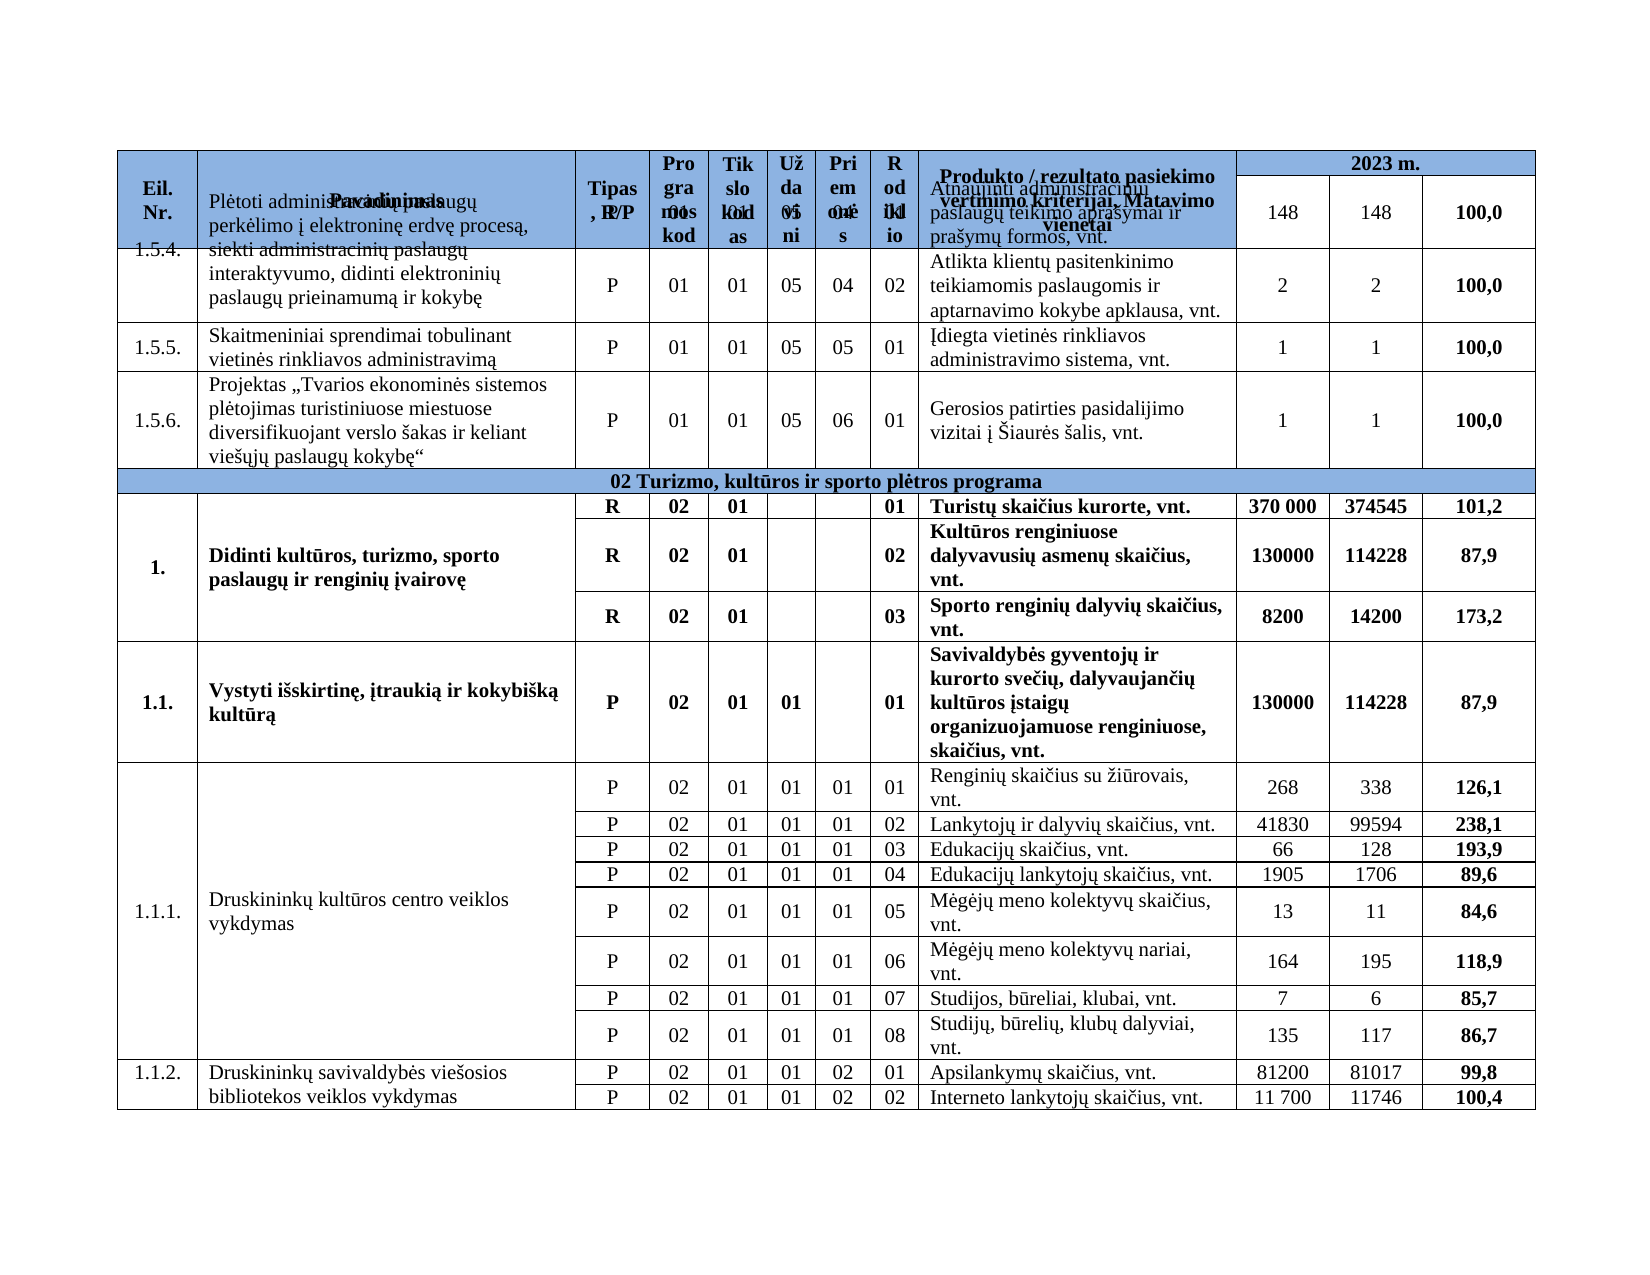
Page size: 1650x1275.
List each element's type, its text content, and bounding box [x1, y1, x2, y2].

table_cell 03 [871, 592, 918, 641]
table_cell 100,4 [1423, 1085, 1535, 1109]
table_cell 02 Turizmo, kultūros ir sporto plėtros programa [118, 469, 1535, 493]
table_cell 01 [709, 1085, 767, 1109]
table_cell Plėtoti administracinių paslaugų perkėlimo į elektroninę erdvę procesą, siekti administracinių paslaugų interaktyvumo, didinti elektroninių paslaugų prieinamumą ir kokybę [198, 175, 575, 248]
table_cell 14200 [1330, 592, 1422, 641]
table_cell 02 [650, 1011, 708, 1059]
table_cell 8200 [1237, 592, 1329, 641]
table_cell Interneto lankytojų skaičius, vnt. [919, 1085, 1236, 1109]
table_cell 02 [650, 1085, 708, 1109]
table_cell [768, 592, 815, 641]
table_cell 08 [871, 1011, 918, 1059]
table_cell 02 [650, 863, 708, 886]
table_cell P [576, 1060, 649, 1084]
table_cell 1.5.5. [118, 323, 197, 371]
table_cell Druskininkų savivaldybės viešosios bibliotekos veiklos vykdymas [198, 1060, 575, 1109]
table_cell 02 [816, 1085, 870, 1109]
table_cell 6 [1330, 986, 1422, 1010]
table_cell 01 [709, 642, 767, 762]
table_cell 01 [768, 1011, 815, 1059]
table_cell 100,0 [1423, 372, 1535, 468]
table_cell 02 [650, 937, 708, 985]
table_cell 81017 [1330, 1060, 1422, 1084]
table_cell P [576, 323, 649, 371]
table_cell 164 [1237, 937, 1329, 985]
table_cell 03 [871, 837, 918, 861]
table_cell 1. [118, 494, 197, 641]
table_cell 374545 [1330, 494, 1422, 518]
table_header Priemonės kodas [816, 151, 870, 175]
table_header Produkto / rezultato pasiekimo vertinimo kriterijai, Matavimo vienetai [919, 151, 1236, 175]
table_cell 02 [871, 812, 918, 836]
table_cell Studijos, būreliai, klubai, vnt. [919, 986, 1236, 1010]
table_cell 1 [1330, 323, 1422, 371]
table_cell 89,6 [1423, 863, 1535, 886]
table_cell 117 [1330, 1011, 1422, 1059]
table_cell 100,0 [1423, 249, 1535, 322]
table_cell P [576, 986, 649, 1010]
table_cell 1 [1237, 323, 1329, 371]
table_cell 128 [1330, 837, 1422, 861]
table_cell 01 [871, 763, 918, 811]
table_cell 01 [709, 888, 767, 936]
table_header [198, 151, 575, 175]
table_cell 02 [650, 888, 708, 936]
table_cell 193,9 [1423, 837, 1535, 861]
table_cell 01 [768, 986, 815, 1010]
table_cell 148 [1330, 176, 1422, 248]
table_cell 06 [871, 937, 918, 985]
table_cell 268 [1237, 763, 1329, 811]
table_cell 101,2 [1423, 494, 1535, 518]
table_cell 02 [650, 1060, 708, 1084]
table_cell 02 [650, 642, 708, 762]
table_cell R [576, 494, 649, 518]
table_cell 05 [816, 323, 870, 371]
table_cell P [576, 863, 649, 886]
table_cell Mėgėjų meno kolektyvų nariai, vnt. [919, 937, 1236, 985]
table_cell Lankytojų ir dalyvių skaičius, vnt. [919, 812, 1236, 836]
table_cell 7 [1237, 986, 1329, 1010]
table_cell 81200 [1237, 1060, 1329, 1084]
table_cell Projektas „Tvarios ekonominės sistemos plėtojimas turistiniuose miestuose diversifikuojant verslo šakas ir keliant viešųjų paslaugų kokybę“ [198, 372, 575, 468]
table_header Rodiklio kodas [871, 151, 918, 175]
table_cell 01 [768, 888, 815, 936]
table_cell 02 [650, 763, 708, 811]
table_cell 02 [650, 519, 708, 591]
table_header Eil. Nr. [118, 151, 197, 175]
table_cell P [576, 1011, 649, 1059]
table_cell 01 [871, 494, 918, 518]
table_cell 85,7 [1423, 986, 1535, 1010]
table_cell 1.1.2. [118, 1060, 197, 1109]
table_cell Vystyti išskirtinę, įtraukią ir kokybišką kultūrą [198, 642, 575, 762]
table_cell [816, 592, 870, 641]
table_cell 07 [871, 986, 918, 1010]
table_cell 01 [709, 1060, 767, 1084]
table_cell 01 [816, 812, 870, 836]
table_header 2023 m. [1237, 151, 1535, 175]
table_cell 01 [816, 763, 870, 811]
table_header Tipas, R/P [576, 151, 649, 175]
table_cell 01 [709, 372, 767, 468]
table_cell 01 [871, 323, 918, 371]
table_cell 2 [1237, 249, 1329, 322]
table_cell 01 [709, 249, 767, 322]
table_cell 87,9 [1423, 519, 1535, 591]
table_cell 11 700 [1237, 1085, 1329, 1109]
table_cell P [576, 837, 649, 861]
table_cell 05 [768, 372, 815, 468]
table_cell 01 [709, 1011, 767, 1059]
table_cell 1.5.6. [118, 372, 197, 468]
table_cell 41830 [1237, 812, 1329, 836]
table_cell 01 [709, 837, 767, 861]
table_cell Edukacijų lankytojų skaičius, vnt. [919, 863, 1236, 886]
table_cell 02 [650, 812, 708, 836]
table_cell 135 [1237, 1011, 1329, 1059]
table_cell 173,2 [1423, 592, 1535, 641]
table_cell 01 [650, 249, 708, 322]
table_cell 02 [871, 519, 918, 591]
table_cell Sporto renginių dalyvių skaičius, vnt. [919, 592, 1236, 641]
table_cell 01 [709, 592, 767, 641]
table_cell 02 [650, 592, 708, 641]
table_cell 130000 [1237, 519, 1329, 591]
table_cell [768, 519, 815, 591]
table_cell 01 [650, 175, 708, 248]
table_cell 1.1. [118, 642, 197, 762]
table_cell P [576, 249, 649, 322]
table_cell 01 [871, 642, 918, 762]
table_cell Druskininkų kultūros centro veiklos vykdymas [198, 763, 575, 1059]
table_cell 01 [650, 323, 708, 371]
table_cell 84,6 [1423, 888, 1535, 936]
table_cell 01 [816, 937, 870, 985]
table_cell P [576, 1085, 649, 1109]
table_cell 01 [871, 372, 918, 468]
table_cell 01 [768, 763, 815, 811]
table_cell 126,1 [1423, 763, 1535, 811]
table_cell 05 [768, 175, 815, 248]
table_cell Skaitmeniniai sprendimai tobulinant vietinės rinkliavos administravimą [198, 323, 575, 371]
table_cell Renginių skaičius su žiūrovais, vnt. [919, 763, 1236, 811]
table_cell 66 [1237, 837, 1329, 861]
table_cell 04 [816, 249, 870, 322]
table_cell 01 [816, 986, 870, 1010]
table_cell 01 [816, 837, 870, 861]
table_cell 114228 [1330, 642, 1422, 762]
table_cell 01 [816, 1011, 870, 1059]
table_cell 99,8 [1423, 1060, 1535, 1084]
table_cell 1 [1237, 372, 1329, 468]
table_cell 01 [709, 937, 767, 985]
table_cell R [576, 592, 649, 641]
table_cell Studijų, būrelių, klubų dalyviai, vnt. [919, 1011, 1236, 1059]
table_cell 01 [768, 642, 815, 762]
table_cell 02 [650, 494, 708, 518]
table_cell 1 [1330, 372, 1422, 468]
table_cell 370 000 [1237, 494, 1329, 518]
table_cell 01 [709, 323, 767, 371]
table_cell Savivaldybės gyventojų ir kurorto svečių, dalyvaujančių kultūros įstaigų organizuojamuose renginiuose, skaičius, vnt. [919, 642, 1236, 762]
table_cell 04 [816, 175, 870, 248]
table_cell 01 [768, 863, 815, 886]
table_cell 02 [871, 1085, 918, 1109]
table_cell Kultūros renginiuose dalyvavusių asmenų skaičius, vnt. [919, 519, 1236, 591]
table_cell 02 [816, 1060, 870, 1084]
table_cell 04 [871, 863, 918, 886]
table_cell 1.5.4. [118, 175, 197, 248]
table_cell 87,9 [1423, 642, 1535, 762]
table_cell 05 [768, 323, 815, 371]
table_cell 02 [871, 249, 918, 322]
table_header Tikslo kodas [709, 151, 767, 175]
table_cell P [576, 888, 649, 936]
table_cell 99594 [1330, 812, 1422, 836]
table_cell 11746 [1330, 1085, 1422, 1109]
table_cell 01 [709, 175, 767, 248]
table_cell 86,7 [1423, 1011, 1535, 1059]
table_cell 195 [1330, 937, 1422, 985]
table_cell 02 [650, 986, 708, 1010]
table_cell 05 [871, 888, 918, 936]
table_cell 1706 [1330, 863, 1422, 886]
table_cell 01 [816, 888, 870, 936]
table_cell Turistų skaičius kurorte, vnt. [919, 494, 1236, 518]
table_header Uždavinio kodas [768, 151, 815, 175]
table_cell 01 [768, 1085, 815, 1109]
table_cell 238,1 [1423, 812, 1535, 836]
table_cell 01 [650, 372, 708, 468]
table_cell 01 [768, 812, 815, 836]
table_cell P [576, 175, 649, 248]
table_cell 01 [709, 986, 767, 1010]
table_header Programos kodas [650, 151, 708, 175]
table_cell Mėgėjų meno kolektyvų skaičius, vnt. [919, 888, 1236, 936]
table_cell 100,0 [1423, 176, 1535, 248]
table_cell Atnaujinti administracinių paslaugų teikimo aprašymai ir prašymų formos, vnt. [919, 175, 1236, 248]
table_cell [816, 519, 870, 591]
table_cell 100,0 [1423, 323, 1535, 371]
table_cell 01 [768, 1060, 815, 1084]
table_cell 130000 [1237, 642, 1329, 762]
table_cell Plėtoti administracinių paslaugų perkėlimo į elektroninę erdvę procesą, siekti administracinių paslaugų interaktyvumo, didinti elektroninių paslaugų prieinamumą ir kokybę [198, 249, 575, 322]
table_cell 338 [1330, 763, 1422, 811]
table_cell Atlikta klientų pasitenkinimo teikiamomis paslaugomis ir aptarnavimo kokybe apklausa, vnt. [919, 249, 1236, 322]
table_cell 01 [871, 175, 918, 248]
table_cell 01 [709, 812, 767, 836]
table_cell Apsilankymų skaičius, vnt. [919, 1060, 1236, 1084]
table_cell P [576, 642, 649, 762]
table_cell 01 [709, 763, 767, 811]
table_cell 01 [816, 863, 870, 886]
table_cell 1.1.1. [118, 763, 197, 1059]
table_cell 1.5.4. [118, 249, 197, 322]
table_cell 06 [816, 372, 870, 468]
table_cell [816, 642, 870, 762]
table_cell P [576, 812, 649, 836]
table_cell 05 [768, 249, 815, 322]
table_cell P [576, 372, 649, 468]
table_cell 148 [1237, 176, 1329, 248]
table_cell P [576, 937, 649, 985]
table_cell 01 [709, 863, 767, 886]
table_cell [816, 494, 870, 518]
table_cell 13 [1237, 888, 1329, 936]
table_cell Edukacijų skaičius, vnt. [919, 837, 1236, 861]
table_cell Gerosios patirties pasidalijimo vizitai į Šiaurės šalis, vnt. [919, 372, 1236, 468]
table_cell 01 [709, 519, 767, 591]
table_cell 01 [709, 494, 767, 518]
table_cell Įdiegta vietinės rinkliavos administravimo sistema, vnt. [919, 323, 1236, 371]
table_cell 11 [1330, 888, 1422, 936]
table_cell 1905 [1237, 863, 1329, 886]
table_cell 2 [1330, 249, 1422, 322]
table_cell 01 [768, 837, 815, 861]
table_cell 114228 [1330, 519, 1422, 591]
table_cell 02 [650, 837, 708, 861]
table_cell 01 [768, 937, 815, 985]
table_cell R [576, 519, 649, 591]
table_cell Didinti kultūros, turizmo, sporto paslaugų ir renginių įvairovę [198, 494, 575, 641]
table_cell 01 [871, 1060, 918, 1084]
table_cell [768, 494, 815, 518]
table_cell P [576, 763, 649, 811]
table_cell 118,9 [1423, 937, 1535, 985]
